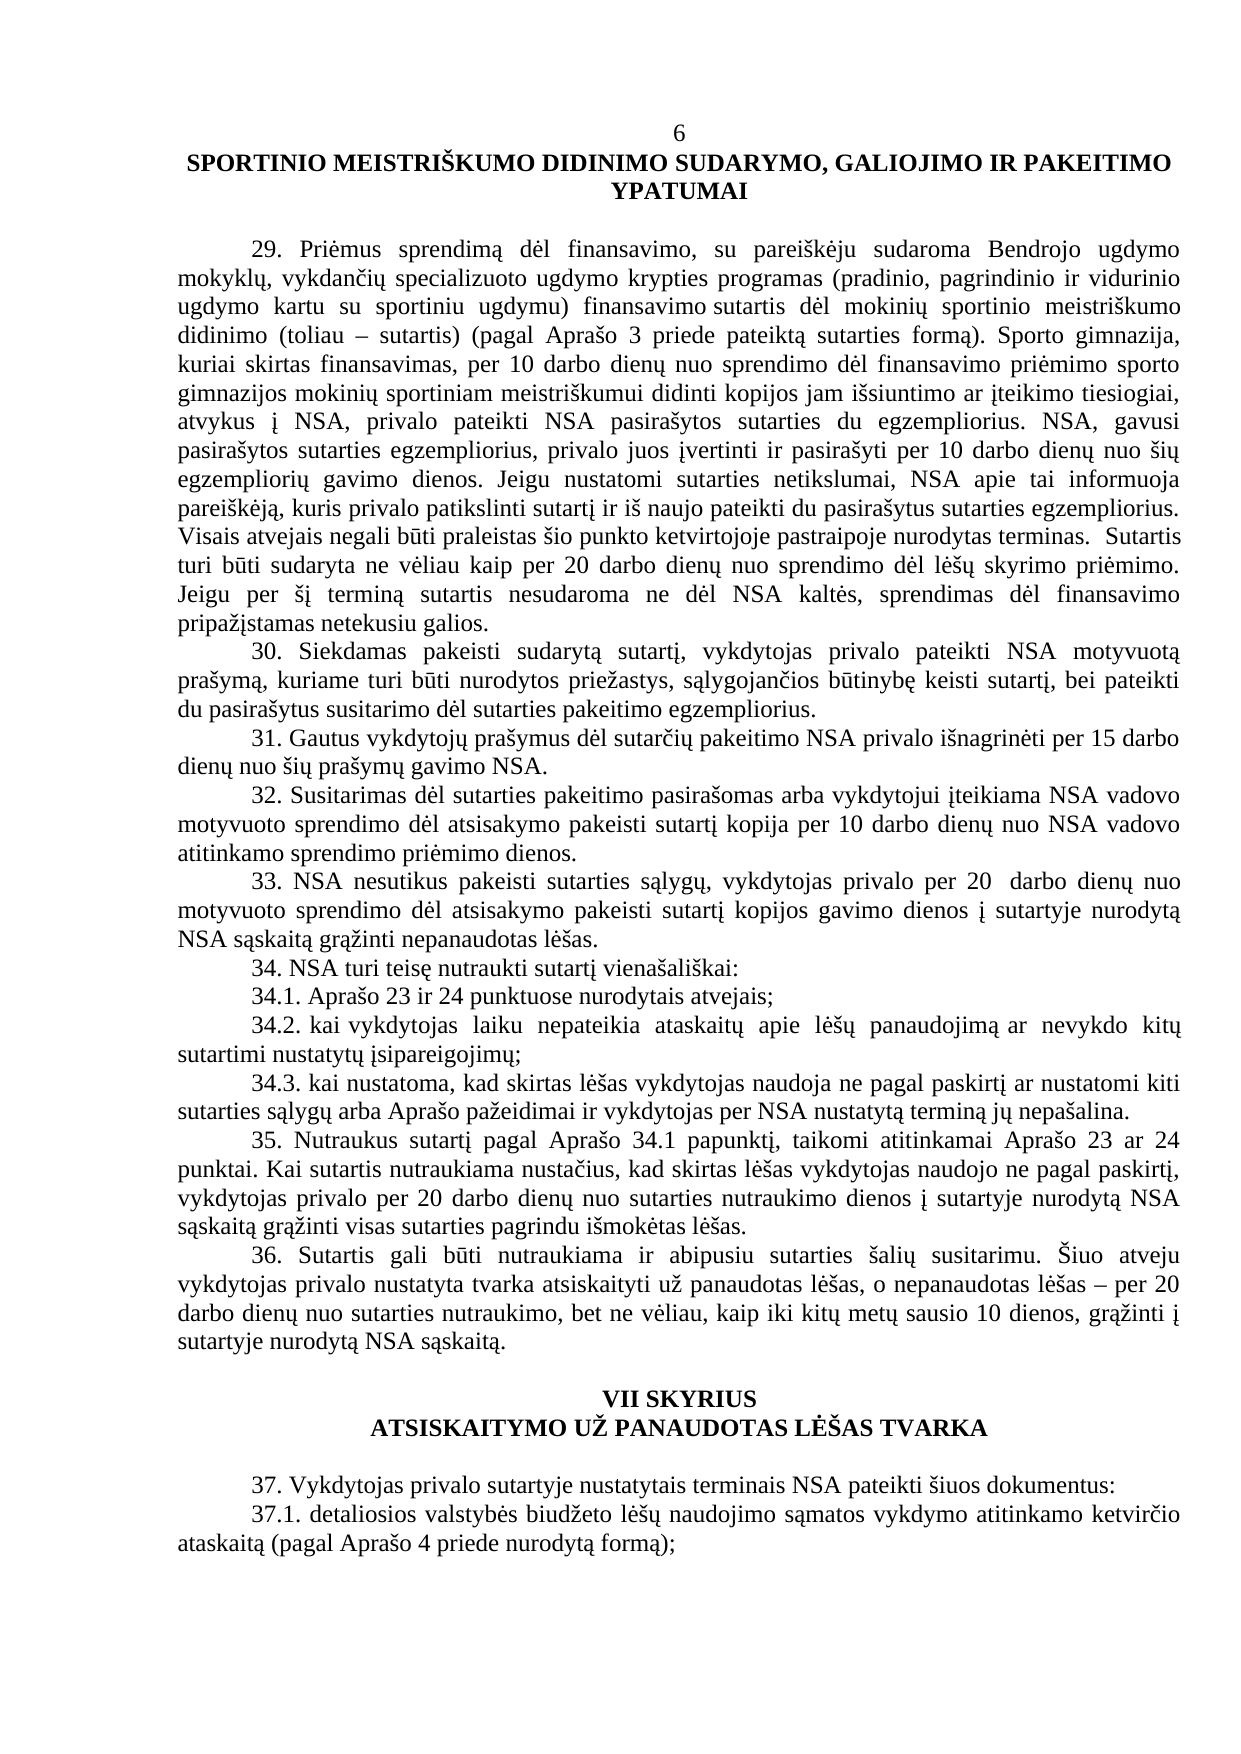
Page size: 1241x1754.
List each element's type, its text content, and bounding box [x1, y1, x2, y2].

text 35. Nutraukus sutartį pagal Aprašo 34.1 papunktį, taikomi atitinkamai Aprašo 23 ar 24 punktai. Kai sutartis nutraukiama nustačius, kad skirtas lėšas vykdytojas naudojo ne pagal paskirtį, vykdytojas privalo per 20 darbo dienų nuo sutarties nutraukimo dienos į sutartyje nurodytą NSA sąskaitą grąžinti visas sutarties pagrindu išmokėtas lėšas. [177, 1125, 1181, 1240]
text VII SKYRIUS [177, 1384, 1181, 1413]
text 34.2. kai vykdytojas laiku nepateikia ataskaitų apie lėšų panaudojimą ar nevykdo kitų sutartimi nustatytų įsipareigojimų; [177, 1010, 1181, 1068]
text 37.1. detaliosios valstybės biudžeto lėšų naudojimo sąmatos vykdymo atitinkamo ketvirčio ataskaitą (pagal Aprašo 4 priede nurodytą formą); [177, 1499, 1181, 1556]
text 36. Sutartis gali būti nutraukiama ir abipusiu sutarties šalių susitarimu. Šiuo atveju vykdytojas privalo nustatyta tvarka atsiskaityti už panaudotas lėšas, o nepanaudotas lėšas – per 20 darbo dienų nuo sutarties nutraukimo, bet ne vėliau, kaip iki kitų metų sausio 10 dienos, grąžinti į sutartyje nurodytą NSA sąskaitą. [177, 1240, 1181, 1355]
text 34. NSA turi teisę nutraukti sutartį vienašališkai: [177, 953, 1181, 981]
text 32. Susitarimas dėl sutarties pakeitimo pasirašomas arba vykdytojui įteikiama NSA vadovo motyvuoto sprendimo dėl atsisakymo pakeisti sutartį kopija per 10 darbo dienų nuo NSA vadovo atitinkamo sprendimo priėmimo dienos. [177, 780, 1181, 866]
text 30. Siekdamas pakeisti sudarytą sutartį, vykdytojas privalo pateikti NSA motyvuotą prašymą, kuriame turi būti nurodytos priežastys, sąlygojančios būtinybę keisti sutartį, bei pateikti du pasirašytus susitarimo dėl sutarties pakeitimo egzempliorius. [177, 636, 1181, 723]
text 34.3. kai nustatoma, kad skirtas lėšas vykdytojas naudoja ne pagal paskirtį ar nustatomi kiti sutarties sąlygų arba Aprašo pažeidimai ir vykdytojas per NSA nustatytą terminą jų nepašalina. [177, 1068, 1181, 1125]
text 31. Gautus vykdytojų prašymus dėl sutarčių pakeitimo NSA privalo išnagrinėti per 15 darbo dienų nuo šių prašymų gavimo NSA. [177, 723, 1181, 780]
text 34.1. Aprašo 23 ir 24 punktuose nurodytais atvejais; [177, 981, 1181, 1010]
text ATSISKAITYMO UŽ PANAUDOTAS LĖŠAS TVARKA [177, 1413, 1181, 1441]
text SPORTINIO MEISTRIŠKUMO DIDINIMO SUDARYMO, GALIOJIMO IR PAKEITIMO YPATUMAI [177, 148, 1181, 205]
text 37. Vykdytojas privalo sutartyje nustatytais terminais NSA pateikti šiuos dokumentus: [177, 1470, 1181, 1499]
text 29. Priėmus sprendimą dėl finansavimo, su pareiškėju sudaroma Bendrojo ugdymo mokyklų, vykdančių specializuoto ugdymo krypties programas (pradinio, pagrindinio ir vidurinio ugdymo kartu su sportiniu ugdymu) finansavimo sutartis dėl mokinių sportinio meistriškumo didinimo (toliau – sutartis) (pagal Aprašo 3 priede pateiktą sutarties formą). Sporto gimnazija, kuriai skirtas finansavimas, per 10 darbo dienų nuo sprendimo dėl finansavimo priėmimo sporto gimnazijos mokinių sportiniam meistriškumui didinti kopijos jam išsiuntimo ar įteikimo tiesiogiai, atvykus į NSA, privalo pateikti NSA pasirašytos sutarties du egzempliorius. NSA, gavusi pasirašytos sutarties egzempliorius, privalo juos įvertinti ir pasirašyti per 10 darbo dienų nuo šių egzempliorių gavimo dienos. Jeigu nustatomi sutarties netikslumai, NSA apie tai informuoja pareiškėją, kuris privalo patikslinti sutartį ir iš naujo pateikti du pasirašytus sutarties egzempliorius. Visais atvejais negali būti praleistas šio punkto ketvirtojoje pastraipoje nurodytas terminas. Sutartis turi būti sudaryta ne vėliau kaip per 20 darbo dienų nuo sprendimo dėl lėšų skyrimo priėmimo. Jeigu per šį terminą sutartis nesudaroma ne dėl NSA kaltės, sprendimas dėl finansavimo pripažįstamas netekusiu galios. [177, 234, 1181, 636]
text 33. NSA nesutikus pakeisti sutarties sąlygų, vykdytojas privalo per 20 darbo dienų nuo motyvuoto sprendimo dėl atsisakymo pakeisti sutartį kopijos gavimo dienos į sutartyje nurodytą NSA sąskaitą grąžinti nepanaudotas lėšas. [177, 866, 1181, 953]
